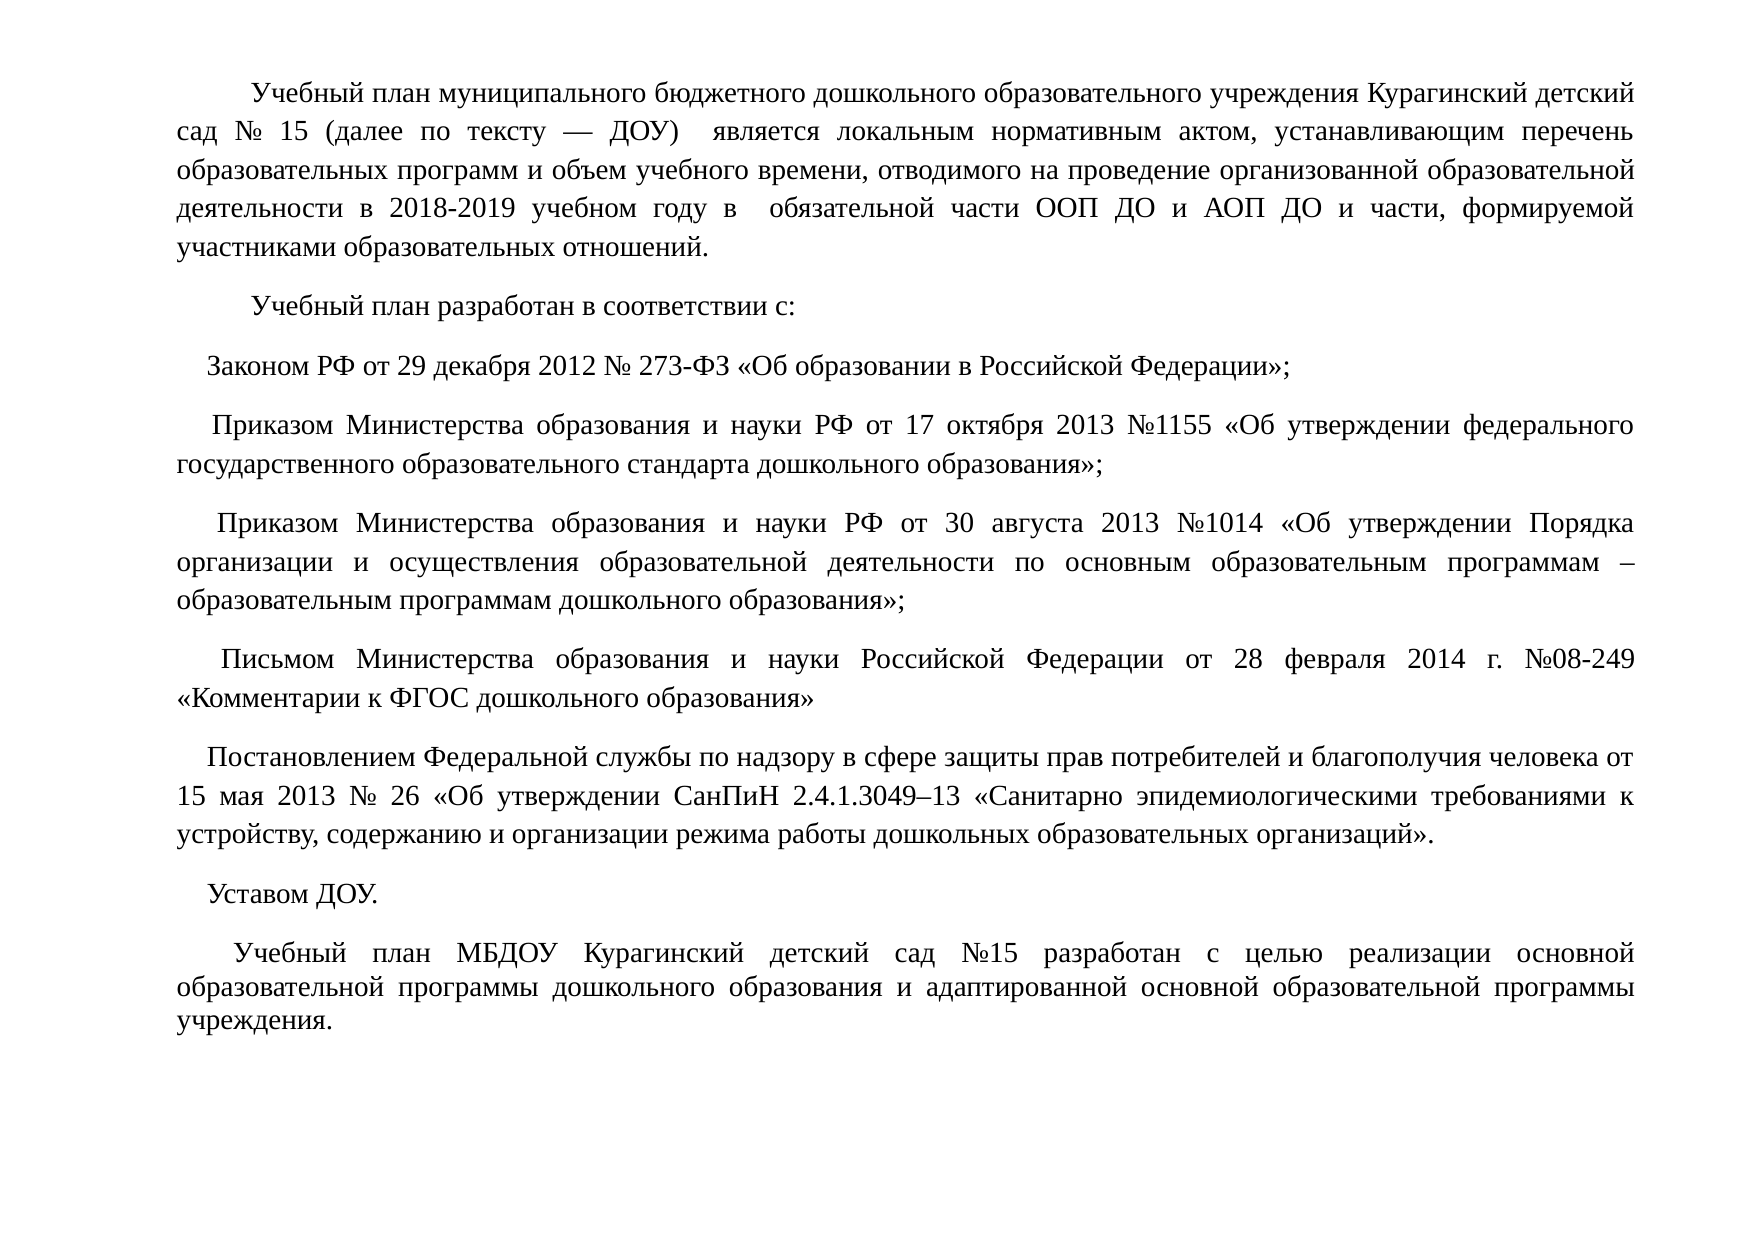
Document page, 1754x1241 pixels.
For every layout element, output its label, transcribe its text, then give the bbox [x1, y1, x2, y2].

text  Письмом Министерства образования и науки Российской Федерации от 28 февраля 2014 г. №08-249 «Комментарии к ФГОС дошкольного образования» [176, 642, 1636, 714]
text  Законом РФ от 29 декабря 2012 № 273-ФЗ «Об образовании в Российской Федерации»; [176, 348, 1636, 381]
text  Постановлением Федеральной службы по надзору в сфере защиты прав потребителей и благополучия человека от 15 мая 2013 № 26 «Об утверждении СанПиН 2.4.1.3049–13 «Санитарно эпидемиологическими требованиями к устройству, содержанию и организации режима работы дошкольных образовательных организаций». [176, 739, 1636, 850]
text Учебный план МБДОУ Курагинский детский сад №15 разработан с целью реализации основной образовательной программы дошкольного образования и адаптированной основной образовательной программы учреждения. [176, 935, 1636, 1036]
text  Приказом Министерства образования и науки РФ от 17 октября 2013 №1155 «Об утверждении федерального государственного образовательного стандарта дошкольного образования»; [176, 407, 1636, 479]
text  Приказом Министерства образования и науки РФ от 30 августа 2013 №1014 «Об утверждении Порядка организации и осуществления образовательной деятельности по основным образовательным программам – образовательным программам дошкольного образования»; [176, 505, 1636, 616]
text Учебный план разработан в соответствии с: [176, 288, 1636, 322]
text Учебный план муниципального бюджетного дошкольного образовательного учреждения Курагинский детский сад № 15 (далее по тексту — ДОУ) является локальным нормативным актом, устанавливающим перечень образовательных программ и объем учебного времени, отводимого на проведение организованной образовательной деятельности в 2018-2019 учебном году в обязательной части ООП ДО и АОП ДО и части, формируемой участниками образовательных отношений. [176, 75, 1636, 263]
text  Уставом ДОУ. [176, 876, 1636, 909]
